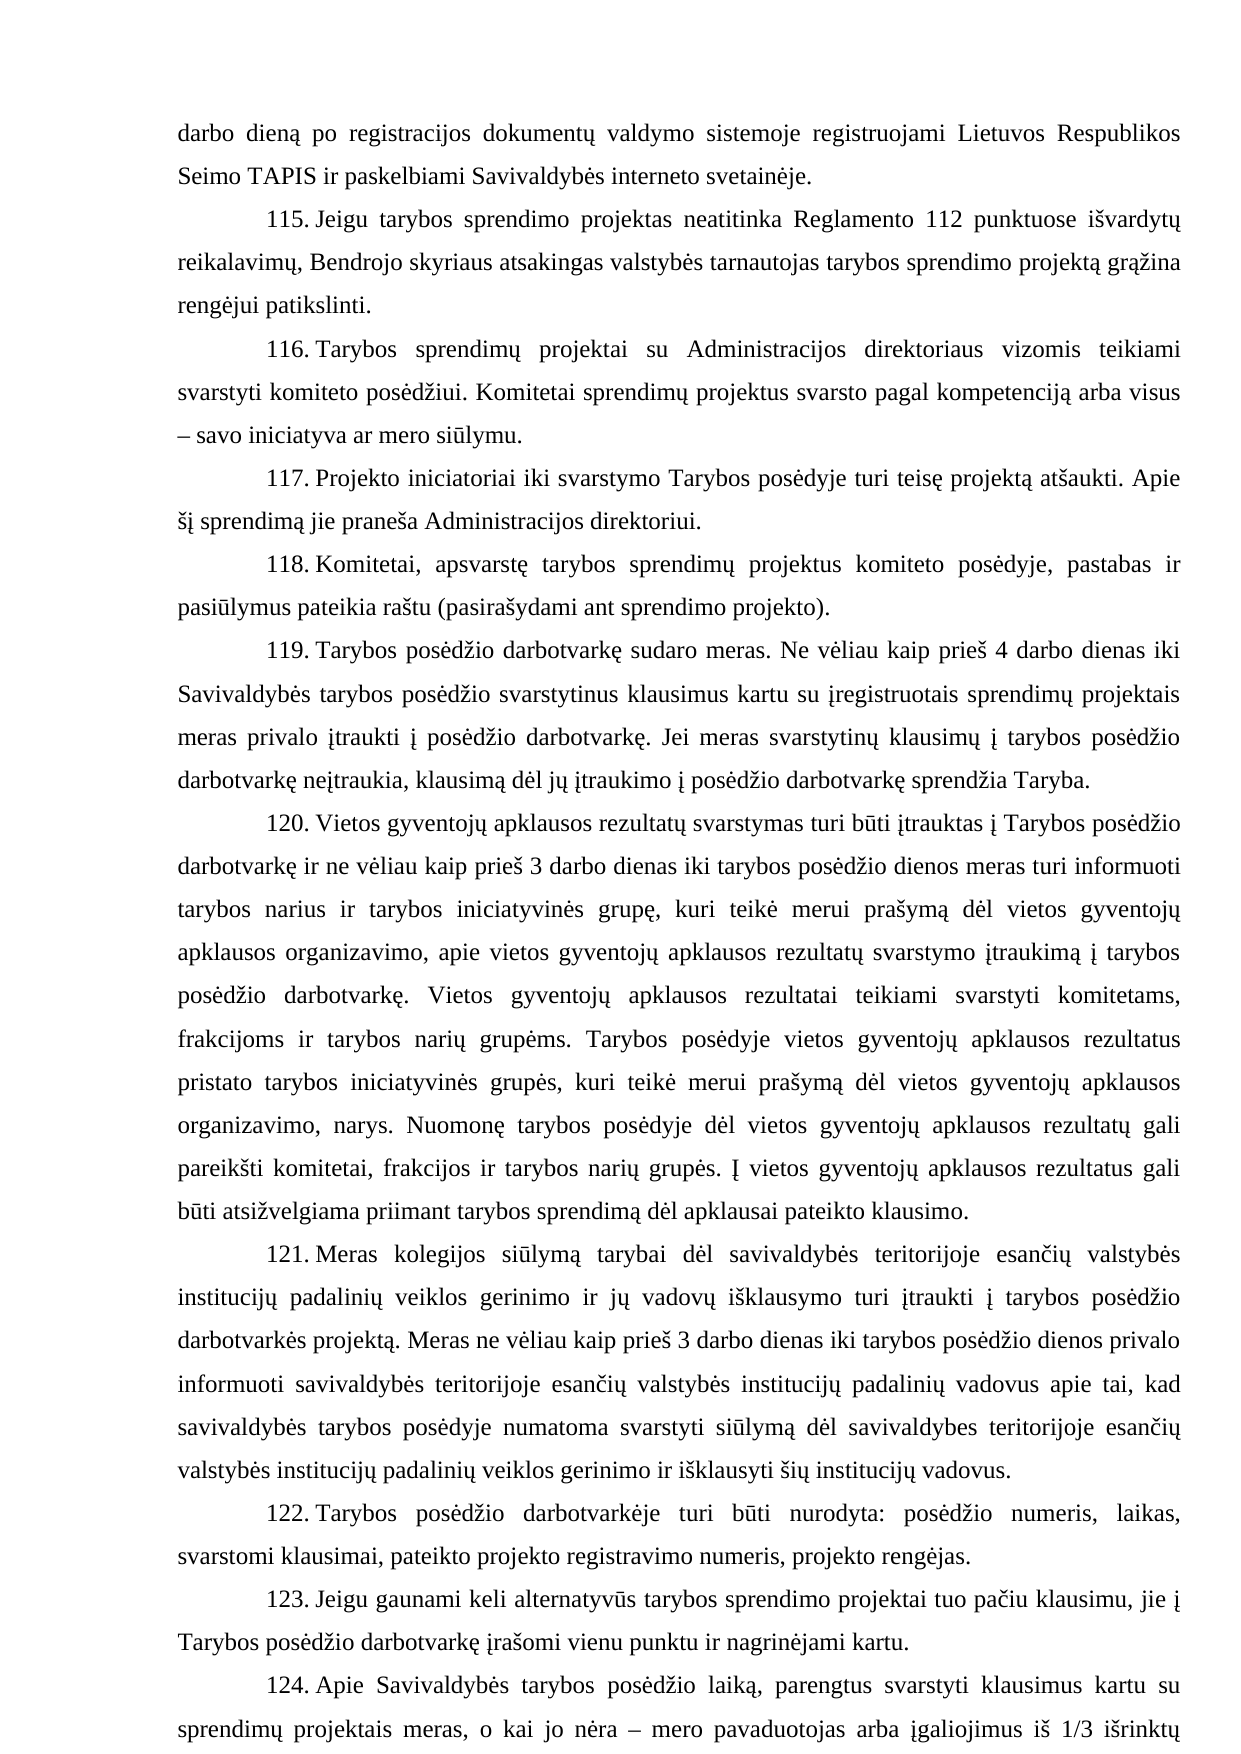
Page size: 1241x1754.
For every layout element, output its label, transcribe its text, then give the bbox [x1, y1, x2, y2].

text 122. Tarybos posėdžio darbotvarkėje turi būti nurodyta: posėdžio numeris, laikas, svarstomi klausimai, pateikto projekto registravimo numeris, projekto rengėjas. [177, 1498, 1181, 1570]
text 120. Vietos gyventojų apklausos rezultatų svarstymas turi būti įtrauktas į Tarybos posėdžio darbotvarkę ir ne vėliau kaip prieš 3 darbo dienas iki tarybos posėdžio dienos meras turi informuoti tarybos narius ir tarybos iniciatyvinės grupę, kuri teikė merui prašymą dėl vietos gyventojų apklausos organizavimo, apie vietos gyventojų apklausos rezultatų svarstymo įtraukimą į tarybos posėdžio darbotvarkę. Vietos gyventojų apklausos rezultatai teikiami svarstyti komitetams, frakcijoms ir tarybos narių grupėms. Tarybos posėdyje vietos gyventojų apklausos rezultatus pristato tarybos iniciatyvinės grupės, kuri teikė merui prašymą dėl vietos gyventojų apklausos organizavimo, narys. Nuomonę tarybos posėdyje dėl vietos gyventojų apklausos rezultatų gali pareikšti komitetai, frakcijos ir tarybos narių grupės. Į vietos gyventojų apklausos rezultatus gali būti atsižvelgiama priimant tarybos sprendimą dėl apklausai pateikto klausimo. [177, 808, 1181, 1225]
text darbo dieną po registracijos dokumentų valdymo sistemoje registruojami Lietuvos Respublikos Seimo TAPIS ir paskelbiami Savivaldybės interneto svetainėje. [177, 118, 1181, 190]
text 119. Tarybos posėdžio darbotvarkę sudaro meras. Ne vėliau kaip prieš 4 darbo dienas iki Savivaldybės tarybos posėdžio svarstytinus klausimus kartu su įregistruotais sprendimų projektais meras privalo įtraukti į posėdžio darbotvarkę. Jei meras svarstytinų klausimų į tarybos posėdžio darbotvarkę neįtraukia, klausimą dėl jų įtraukimo į posėdžio darbotvarkę sprendžia Taryba. [177, 636, 1181, 794]
text 121. Meras kolegijos siūlymą tarybai dėl savivaldybės teritorijoje esančių valstybės institucijų padalinių veiklos gerinimo ir jų vadovų išklausymo turi įtraukti į tarybos posėdžio darbotvarkės projektą. Meras ne vėliau kaip prieš 3 darbo dienas iki tarybos posėdžio dienos privalo informuoti savivaldybės teritorijoje esančių valstybės institucijų padalinių vadovus apie tai, kad savivaldybės tarybos posėdyje numatoma svarstyti siūlymą dėl savivaldybes teritorijoje esančių valstybės institucijų padalinių veiklos gerinimo ir išklausyti šių institucijų vadovus. [177, 1239, 1181, 1484]
text 117. Projekto iniciatoriai iki svarstymo Tarybos posėdyje turi teisę projektą atšaukti. Apie šį sprendimą jie praneša Administracijos direktoriui. [177, 463, 1181, 535]
text 118. Komitetai, apsvarstę tarybos sprendimų projektus komiteto posėdyje, pastabas ir pasiūlymus pateikia raštu (pasirašydami ant sprendimo projekto). [177, 549, 1181, 621]
text 115. Jeigu tarybos sprendimo projektas neatitinka Reglamento 112 punktuose išvardytų reikalavimų, Bendrojo skyriaus atsakingas valstybės tarnautojas tarybos sprendimo projektą grąžina rengėjui patikslinti. [177, 204, 1181, 319]
text 116. Tarybos sprendimų projektai su Administracijos direktoriaus vizomis teikiami svarstyti komiteto posėdžiui. Komitetai sprendimų projektus svarsto pagal kompetenciją arba visus – savo iniciatyva ar mero siūlymu. [177, 334, 1181, 449]
text 123. Jeigu gaunami keli alternatyvūs tarybos sprendimo projektai tuo pačiu klausimu, jie į Tarybos posėdžio darbotvarkę įrašomi vienu punktu ir nagrinėjami kartu. [177, 1584, 1181, 1656]
text 124. Apie Savivaldybės tarybos posėdžio laiką, parengtus svarstyti klausimus kartu su sprendimų projektais meras, o kai jo nėra – mero pavaduotojas arba įgaliojimus iš 1/3 išrinktų [177, 1671, 1181, 1742]
